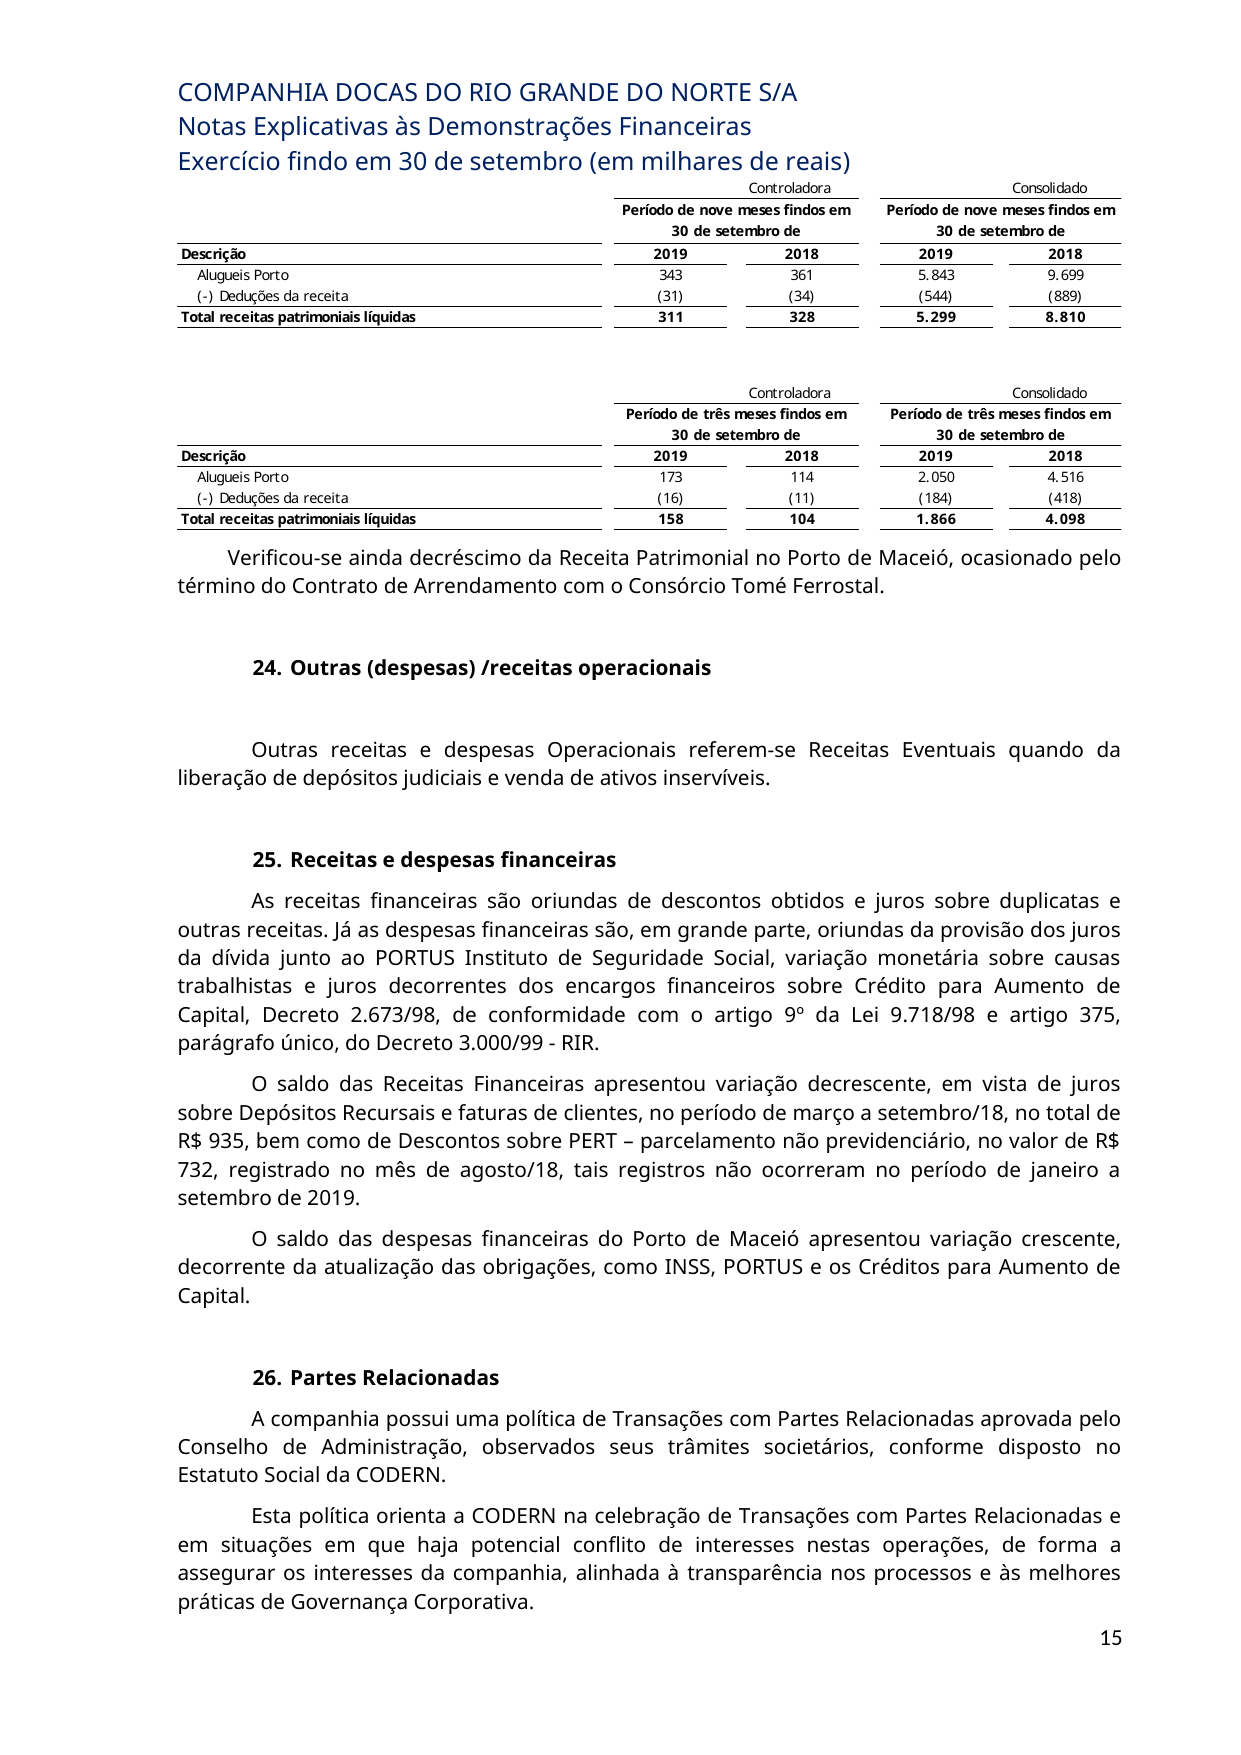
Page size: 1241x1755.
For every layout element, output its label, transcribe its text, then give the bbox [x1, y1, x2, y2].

text O saldo das despesas financeiras do Porto de Maceió apresentou variação crescente, decorrente da atualização das obrigações, como INSS, PORTUS e os Créditos para Aumento de Capital. [177, 1224, 1122, 1309]
text Esta política orienta a CODERN na celebração de Transações com Partes Relacionadas e em situações em que haja potencial conflito de interesses nestas operações, de forma a assegurar os interesses da companhia, alinhada à transparência nos processos e às melhores práticas de Governança Corporativa. [177, 1502, 1122, 1615]
text A companhia possui uma política de Transações com Partes Relacionadas aprovada pelo Conselho de Administração, observados seus trâmites societários, conforme disposto no Estatuto Social da CODERN. [177, 1404, 1122, 1489]
text O saldo das Receitas Financeiras apresentou variação decrescente, em vista de juros sobre Depósitos Recursais e faturas de clientes, no período de março a setembro/18, no total de R$ 935, bem como de Descontos sobre PERT – parcelamento não previdenciário, no valor de R$ 732, registrado no mês de agosto/18, tais registros não ocorreram no período de janeiro a setembro de 2019. [177, 1069, 1122, 1212]
list Receitas e despesas financeiras [252, 845, 1122, 874]
text Outras receitas e despesas Operacionais referem-se Receitas Eventuais quando da liberação de depósitos judiciais e venda de ativos inservíveis. [177, 735, 1122, 792]
list Partes Relacionadas [252, 1363, 1122, 1391]
text As receitas financeiras são oriundas de descontos obtidos e juros sobre duplicatas e outras receitas. Já as despesas financeiras são, em grande parte, oriundas da provisão dos juros da dívida junto ao PORTUS Instituto de Seguridade Social, variação monetária sobre causas trabalhistas e juros decorrentes dos encargos financeiros sobre Crédito para Aumento de Capital, Decreto 2.673/98, de conformidade com o artigo 9º da Lei 9.718/98 e artigo 375, parágrafo único, do Decreto 3.000/99 - RIR. [177, 886, 1122, 1057]
list Outras (despesas) /receitas operacionais [252, 653, 1122, 682]
text Verificou-se ainda decréscimo da Receita Patrimonial no Porto de Maceió, ocasionado pelo término do Contrato de Arrendamento com o Consórcio Tomé Ferrostal. [177, 543, 1122, 600]
